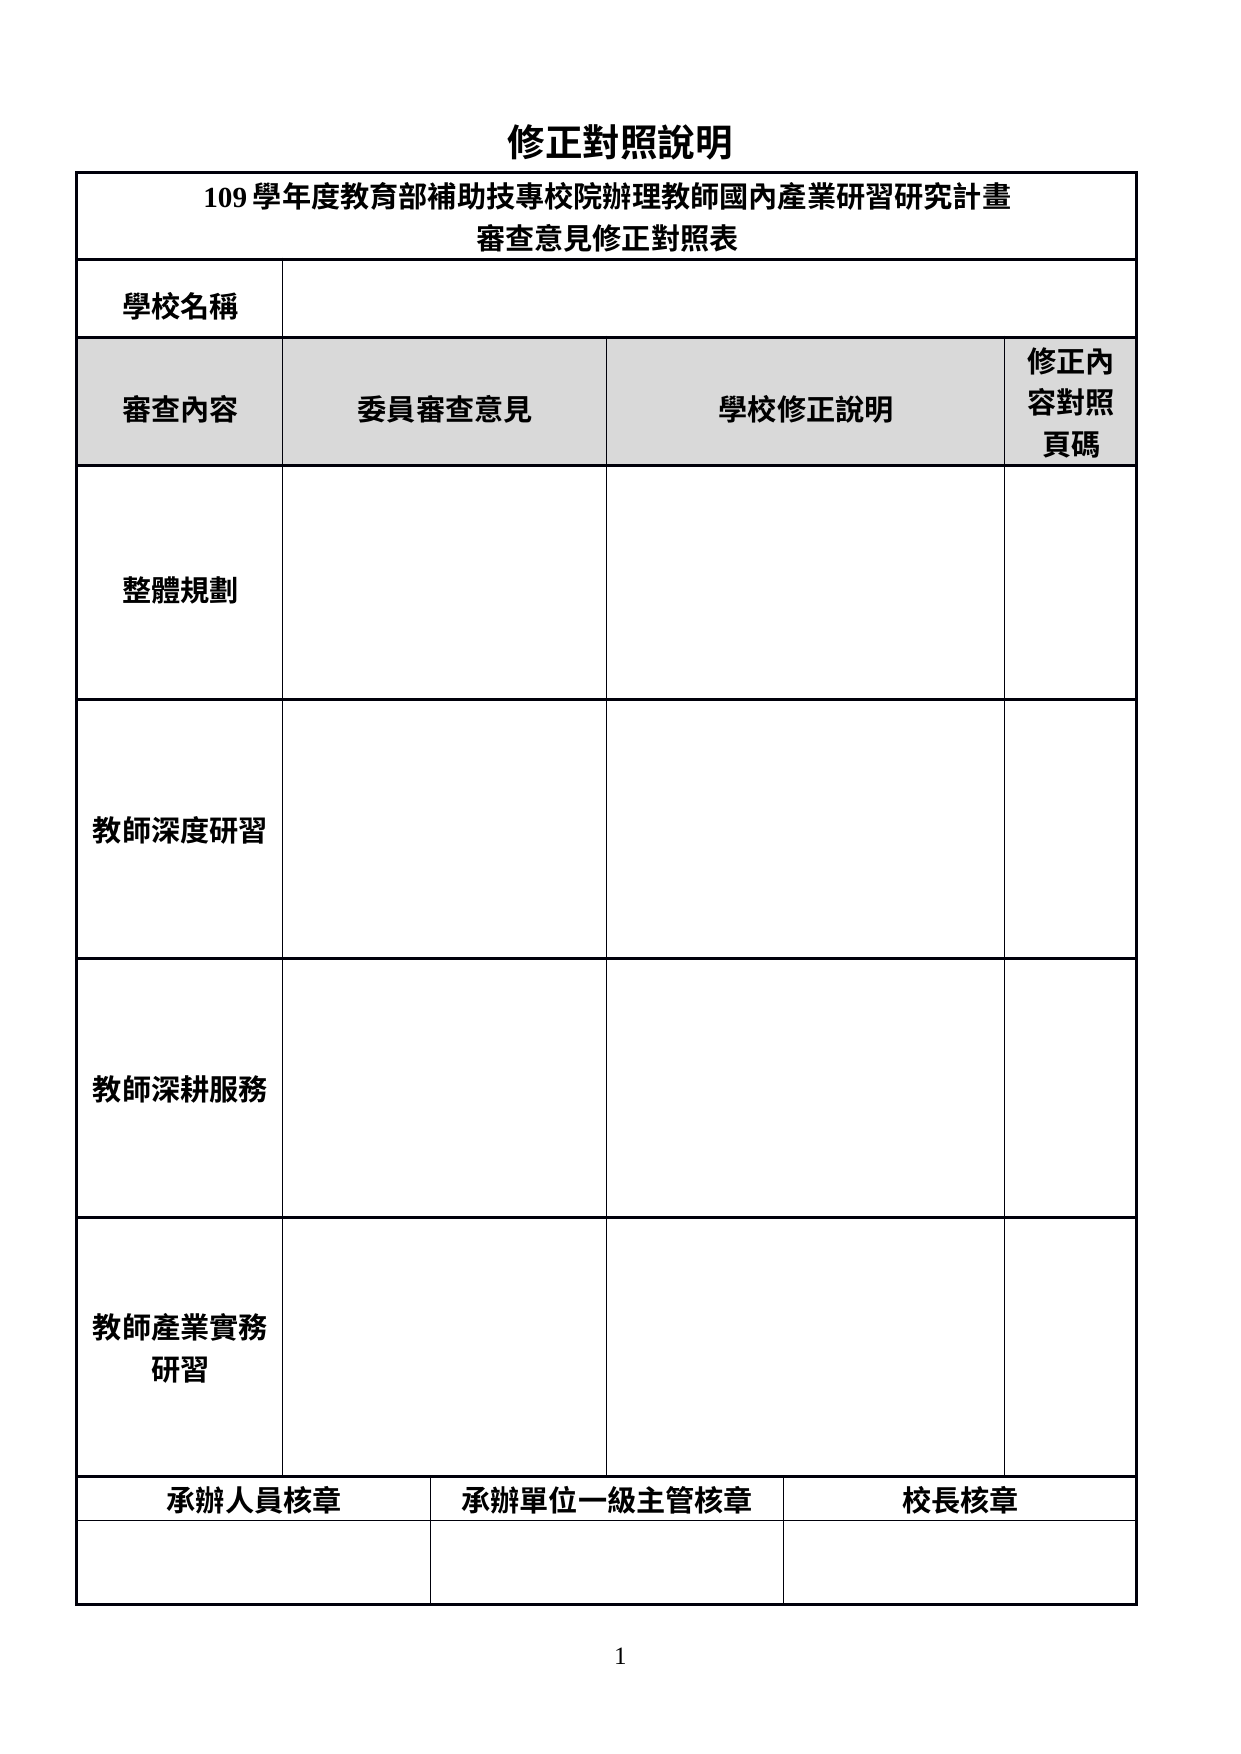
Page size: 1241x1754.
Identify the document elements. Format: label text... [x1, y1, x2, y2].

table_cell 學校修正說明 [607, 339, 1004, 464]
table_cell 承辦人員核章 [78, 1478, 430, 1520]
table_cell [607, 467, 1004, 698]
table_cell [431, 1521, 783, 1603]
table_cell 教師產業實務研習 [78, 1219, 282, 1475]
table_cell [283, 701, 606, 957]
table_cell 教師深耕服務 [78, 960, 282, 1216]
table_cell [607, 1219, 1004, 1475]
table_header 109學年度教育部補助技專校院辦理教師國內產業研習研究計畫 審查意見修正對照表 [78, 174, 1135, 257]
table_cell [283, 261, 1135, 336]
table_cell [1005, 701, 1135, 957]
table_cell 教師深度研習 [78, 701, 282, 957]
table_cell [1005, 467, 1135, 698]
table_cell 委員審查意見 [283, 339, 606, 464]
table_cell [283, 960, 606, 1216]
table_cell [78, 1521, 430, 1603]
table_cell [607, 701, 1004, 957]
table_cell 整體規劃 [78, 467, 282, 698]
table_cell [784, 1521, 1135, 1603]
table_cell [1005, 960, 1135, 1216]
table_cell 修正內容對照頁碼 [1005, 339, 1135, 464]
table_cell [283, 467, 606, 698]
table_cell 承辦單位一級主管核章 [431, 1478, 783, 1520]
table_cell [283, 1219, 606, 1475]
table_cell 校長核章 [784, 1478, 1135, 1520]
table_cell 審查內容 [78, 339, 282, 464]
text 修正對照說明 [89, 96, 1152, 171]
table_cell 學校名稱 [78, 261, 282, 336]
table_cell [607, 960, 1004, 1216]
table_cell [1005, 1219, 1135, 1475]
